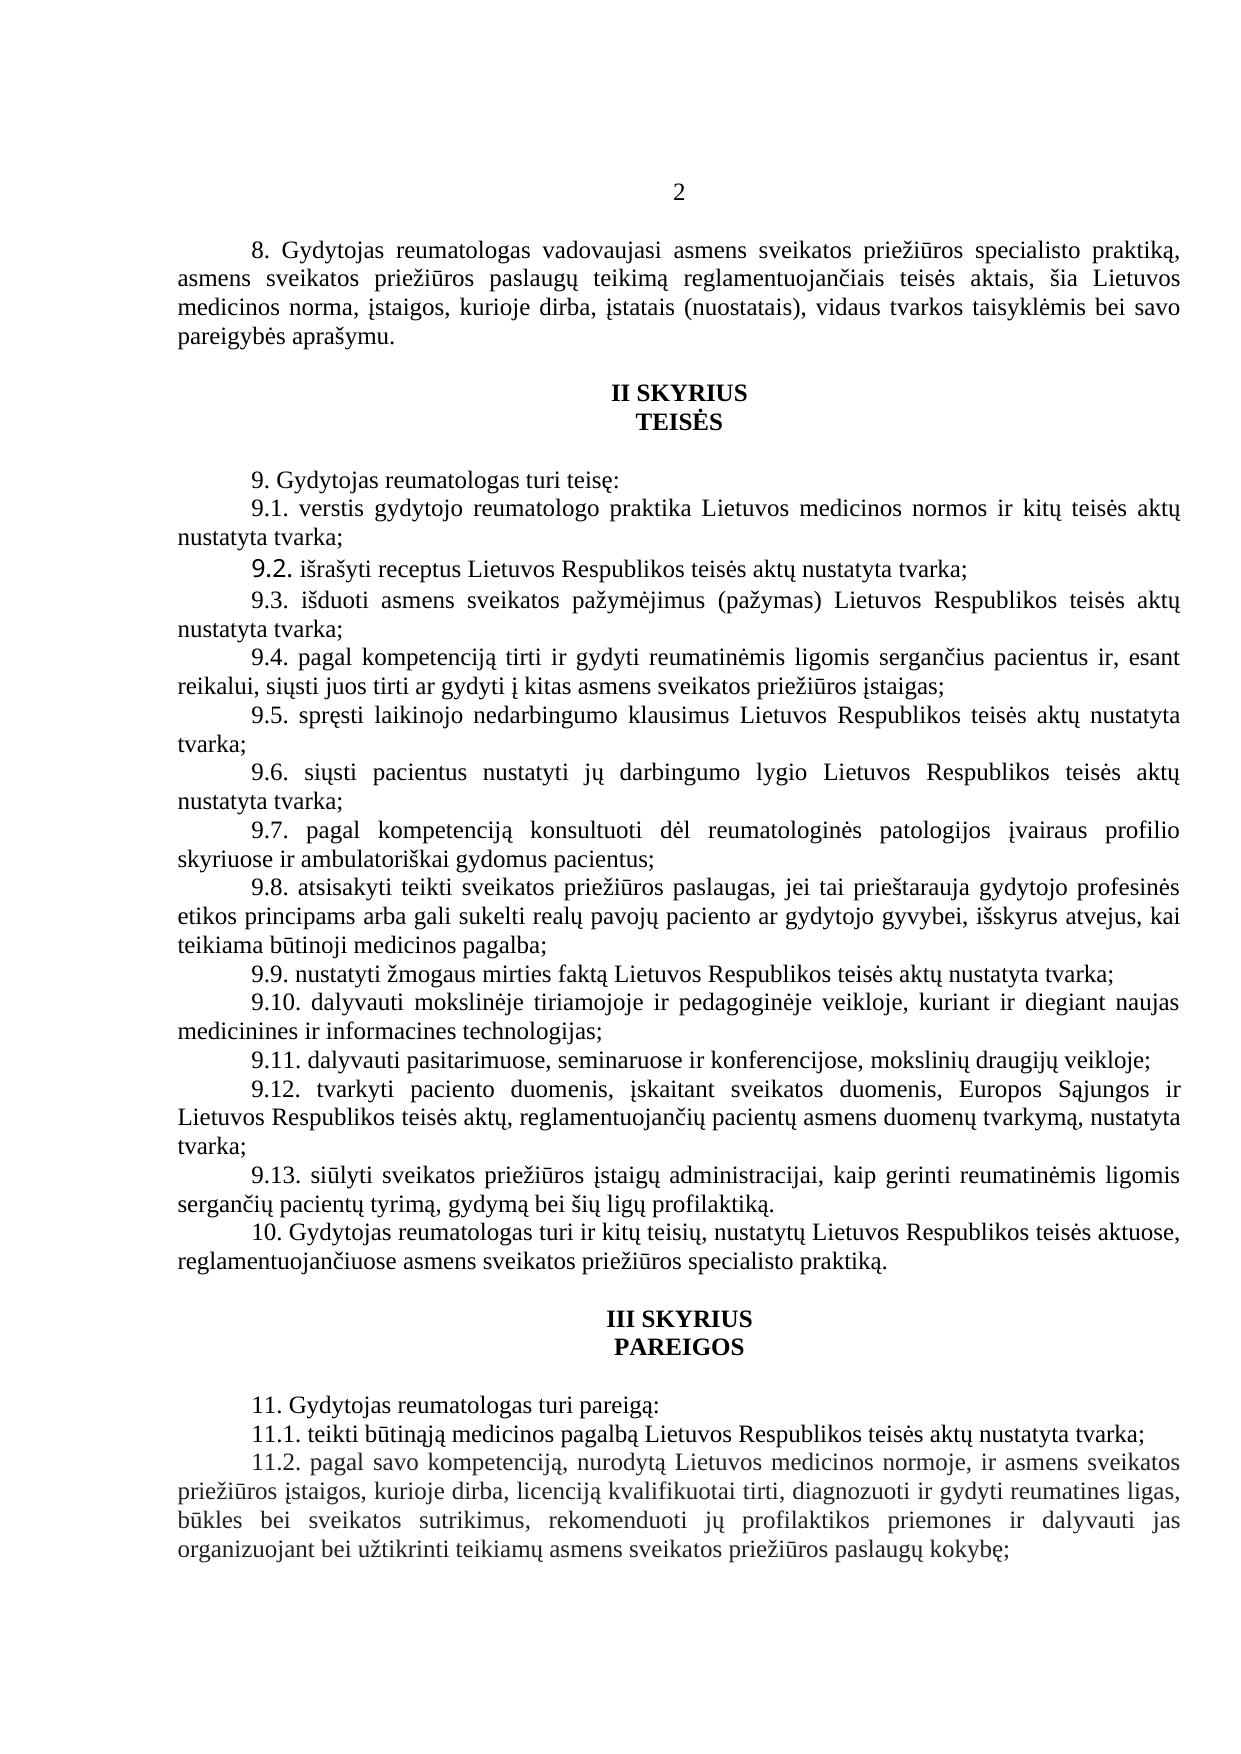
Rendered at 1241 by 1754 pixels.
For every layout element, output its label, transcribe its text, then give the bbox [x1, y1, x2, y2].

text TEISĖS [177, 407, 1181, 436]
text 8. Gydytojas reumatologas vadovaujasi asmens sveikatos priežiūros specialisto praktiką, asmens sveikatos priežiūros paslaugų teikimą reglamentuojančiais teisės aktais, šia Lietuvos medicinos norma, įstaigos, kurioje dirba, įstatais (nuostatais), vidaus tvarkos taisyklėmis bei savo pareigybės aprašymu. [177, 235, 1181, 350]
text 11.2. pagal savo kompetenciją, nurodytą Lietuvos medicinos normoje, ir asmens sveikatos priežiūros įstaigos, kurioje dirba, licenciją kvalifikuotai tirti, diagnozuoti ir gydyti reumatines ligas, būkles bei sveikatos sutrikimus, rekomenduoti jų profilaktikos priemones ir dalyvauti jas organizuojant bei užtikrinti teikiamų asmens sveikatos priežiūros paslaugų kokybę; [177, 1447, 1181, 1562]
text 9.11. dalyvauti pasitarimuose, seminaruose ir konferencijose, mokslinių draugijų veikloje; [177, 1045, 1181, 1074]
text 9.3. išduoti asmens sveikatos pažymėjimus (pažymas) Lietuvos Respublikos teisės aktų nustatyta tvarka; [177, 585, 1181, 642]
text 11.1. teikti būtinąją medicinos pagalbą Lietuvos Respublikos teisės aktų nustatyta tvarka; [177, 1419, 1181, 1447]
text 9. Gydytojas reumatologas turi teisę: [177, 465, 1181, 493]
text 9.10. dalyvauti mokslinėje tiriamojoje ir pedagoginėje veikloje, kuriant ir diegiant naujas medicinines ir informacines technologijas; [177, 987, 1181, 1045]
text 9.2. išrašyti receptus Lietuvos Respublikos teisės aktų nustatyta tvarka; [177, 551, 1181, 585]
text 9.8. atsisakyti teikti sveikatos priežiūros paslaugas, jei tai prieštarauja gydytojo profesinės etikos principams arba gali sukelti realų pavojų paciento ar gydytojo gyvybei, išskyrus atvejus, kai teikiama būtinoji medicinos pagalba; [177, 872, 1181, 959]
text 9.6. siųsti pacientus nustatyti jų darbingumo lygio Lietuvos Respublikos teisės aktų nustatyta tvarka; [177, 757, 1181, 815]
text 9.12. tvarkyti paciento duomenis, įskaitant sveikatos duomenis, Europos Sąjungos ir Lietuvos Respublikos teisės aktų, reglamentuojančių pacientų asmens duomenų tvarkymą, nustatyta tvarka; [177, 1074, 1181, 1160]
text 10. Gydytojas reumatologas turi ir kitų teisių, nustatytų Lietuvos Respublikos teisės aktuose, reglamentuojančiuose asmens sveikatos priežiūros specialisto praktiką. [177, 1217, 1181, 1275]
text 9.13. siūlyti sveikatos priežiūros įstaigų administracijai, kaip gerinti reumatinėmis ligomis sergančių pacientų tyrimą, gydymą bei šių ligų profilaktiką. [177, 1160, 1181, 1217]
text 9.5. spręsti laikinojo nedarbingumo klausimus Lietuvos Respublikos teisės aktų nustatyta tvarka; [177, 700, 1181, 757]
text 9.4. pagal kompetenciją tirti ir gydyti reumatinėmis ligomis sergančius pacientus ir, esant reikalui, siųsti juos tirti ar gydyti į kitas asmens sveikatos priežiūros įstaigas; [177, 642, 1181, 700]
text 9.1. verstis gydytojo reumatologo praktika Lietuvos medicinos normos ir kitų teisės aktų nustatyta tvarka; [177, 493, 1181, 551]
text PAREIGOS [177, 1332, 1181, 1361]
text III SKYRIUS [177, 1304, 1181, 1332]
text 9.9. nustatyti žmogaus mirties faktą Lietuvos Respublikos teisės aktų nustatyta tvarka; [177, 959, 1181, 987]
text II SKYRIUS [177, 378, 1181, 407]
text 9.7. pagal kompetenciją konsultuoti dėl reumatologinės patologijos įvairaus profilio skyriuose ir ambulatoriškai gydomus pacientus; [177, 815, 1181, 872]
text 11. Gydytojas reumatologas turi pareigą: [177, 1390, 1181, 1419]
